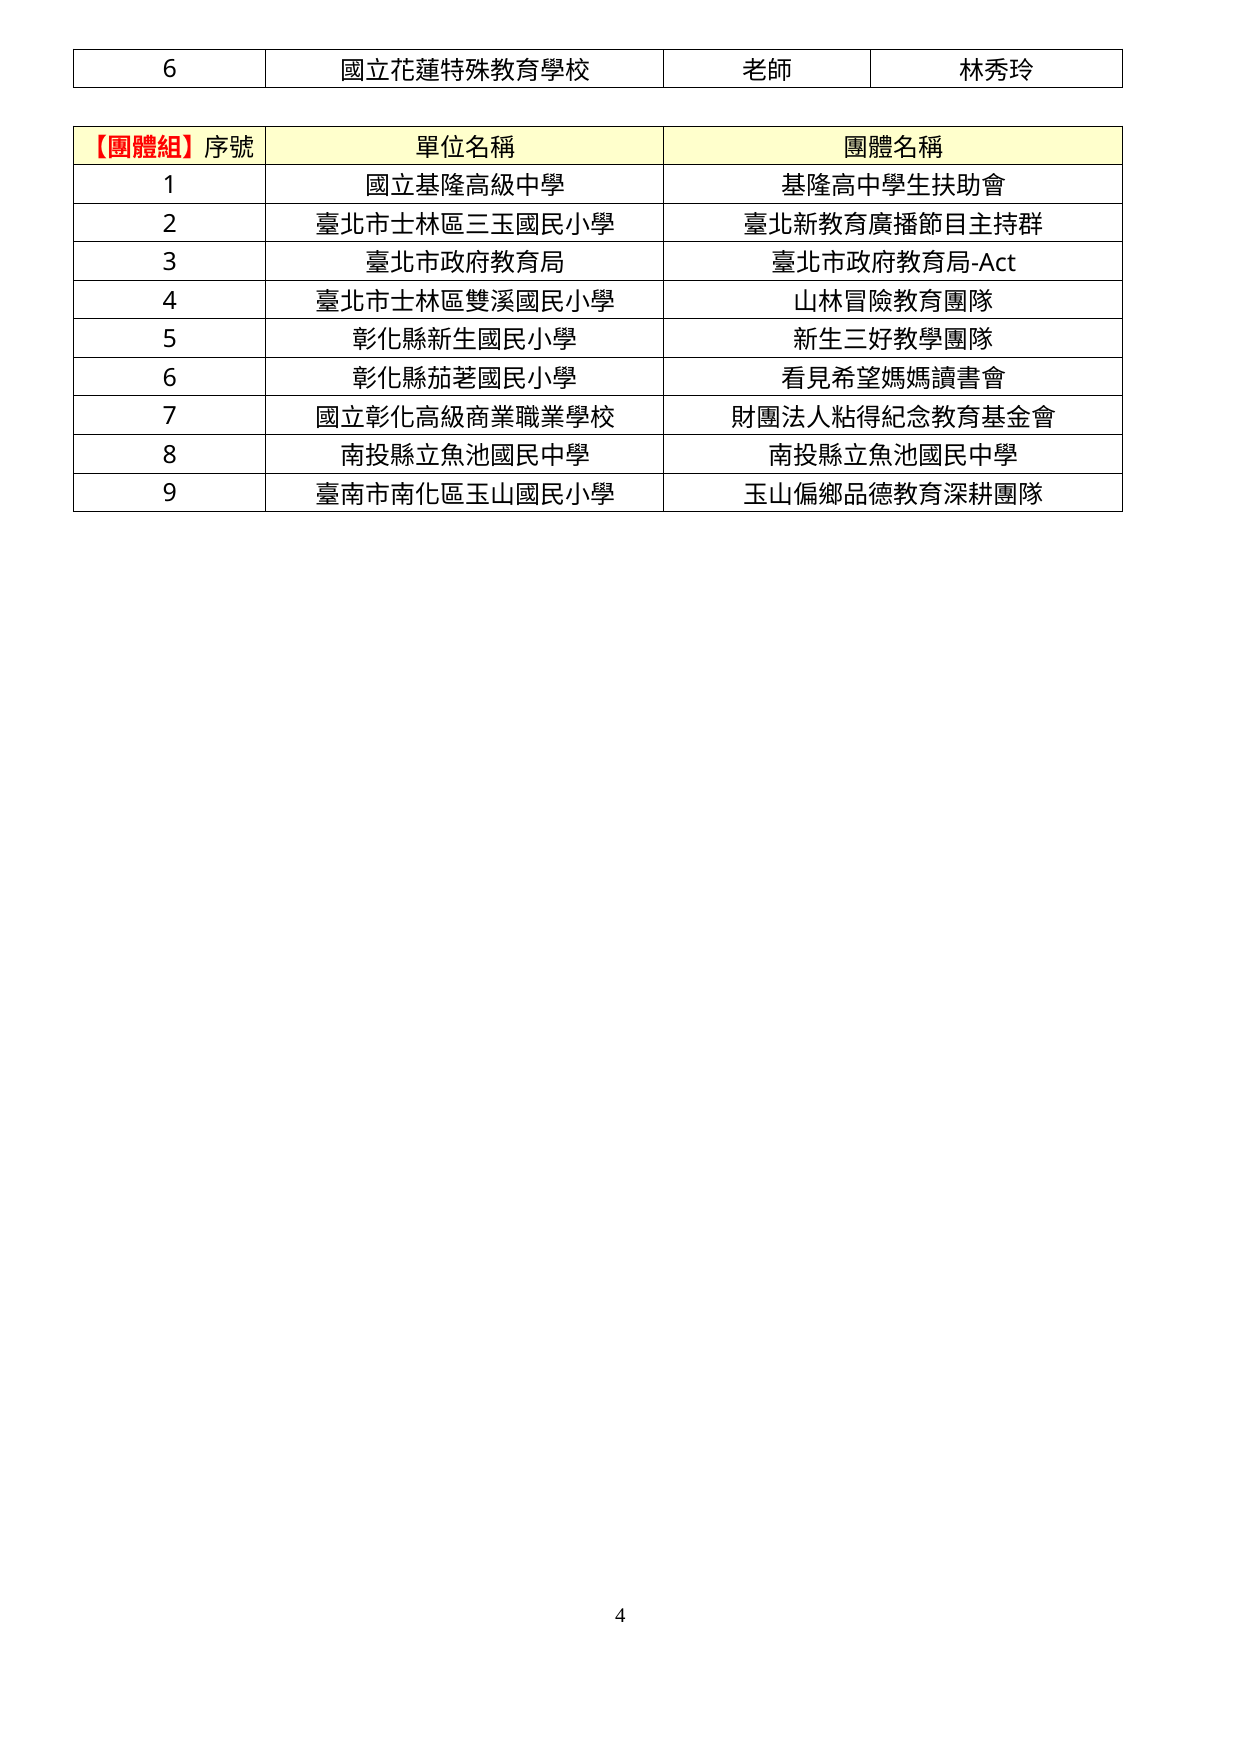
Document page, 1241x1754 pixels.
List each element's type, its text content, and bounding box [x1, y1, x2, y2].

table_header 【團體組】序號 [74, 127, 265, 164]
table_cell 臺南市南化區玉山國民小學 [266, 474, 663, 511]
table_cell 財團法人粘得紀念教育基金會 [664, 396, 1122, 434]
table_cell 臺北市政府教育局-Act [664, 242, 1122, 280]
table_header 單位名稱 [266, 127, 663, 164]
table_cell 國立彰化高級商業職業學校 [266, 396, 663, 434]
table_cell 山林冒險教育團隊 [664, 281, 1122, 318]
table_cell 新生三好教學團隊 [664, 319, 1122, 357]
table_cell 基隆高中學生扶助會 [664, 165, 1122, 203]
table_cell 1 [74, 165, 265, 203]
table_cell 6 [74, 50, 265, 87]
table_cell 南投縣立魚池國民中學 [266, 435, 663, 472]
table_cell 看見希望媽媽讀書會 [664, 358, 1122, 395]
table_cell 4 [74, 281, 265, 318]
table_cell 玉山偏鄉品德教育深耕團隊 [664, 474, 1122, 511]
table_cell 林秀玲 [871, 50, 1122, 87]
table_cell 6 [74, 358, 265, 395]
table_cell 國立基隆高級中學 [266, 165, 663, 203]
table_cell 老師 [664, 50, 870, 87]
table_cell 5 [74, 319, 265, 357]
table_cell 3 [74, 242, 265, 280]
table_cell 彰化縣茄荖國民小學 [266, 358, 663, 395]
table_cell 8 [74, 435, 265, 472]
table_cell 臺北市政府教育局 [266, 242, 663, 280]
table_cell 南投縣立魚池國民中學 [664, 435, 1122, 472]
table_cell 臺北市士林區三玉國民小學 [266, 204, 663, 241]
table_cell 7 [74, 396, 265, 434]
table_cell 臺北新教育廣播節目主持群 [664, 204, 1122, 241]
table_header 團體名稱 [664, 127, 1122, 164]
table_cell 9 [74, 474, 265, 511]
table_cell 國立花蓮特殊教育學校 [266, 50, 663, 87]
table_cell 彰化縣新生國民小學 [266, 319, 663, 357]
table_cell 2 [74, 204, 265, 241]
table_cell 臺北市士林區雙溪國民小學 [266, 281, 663, 318]
